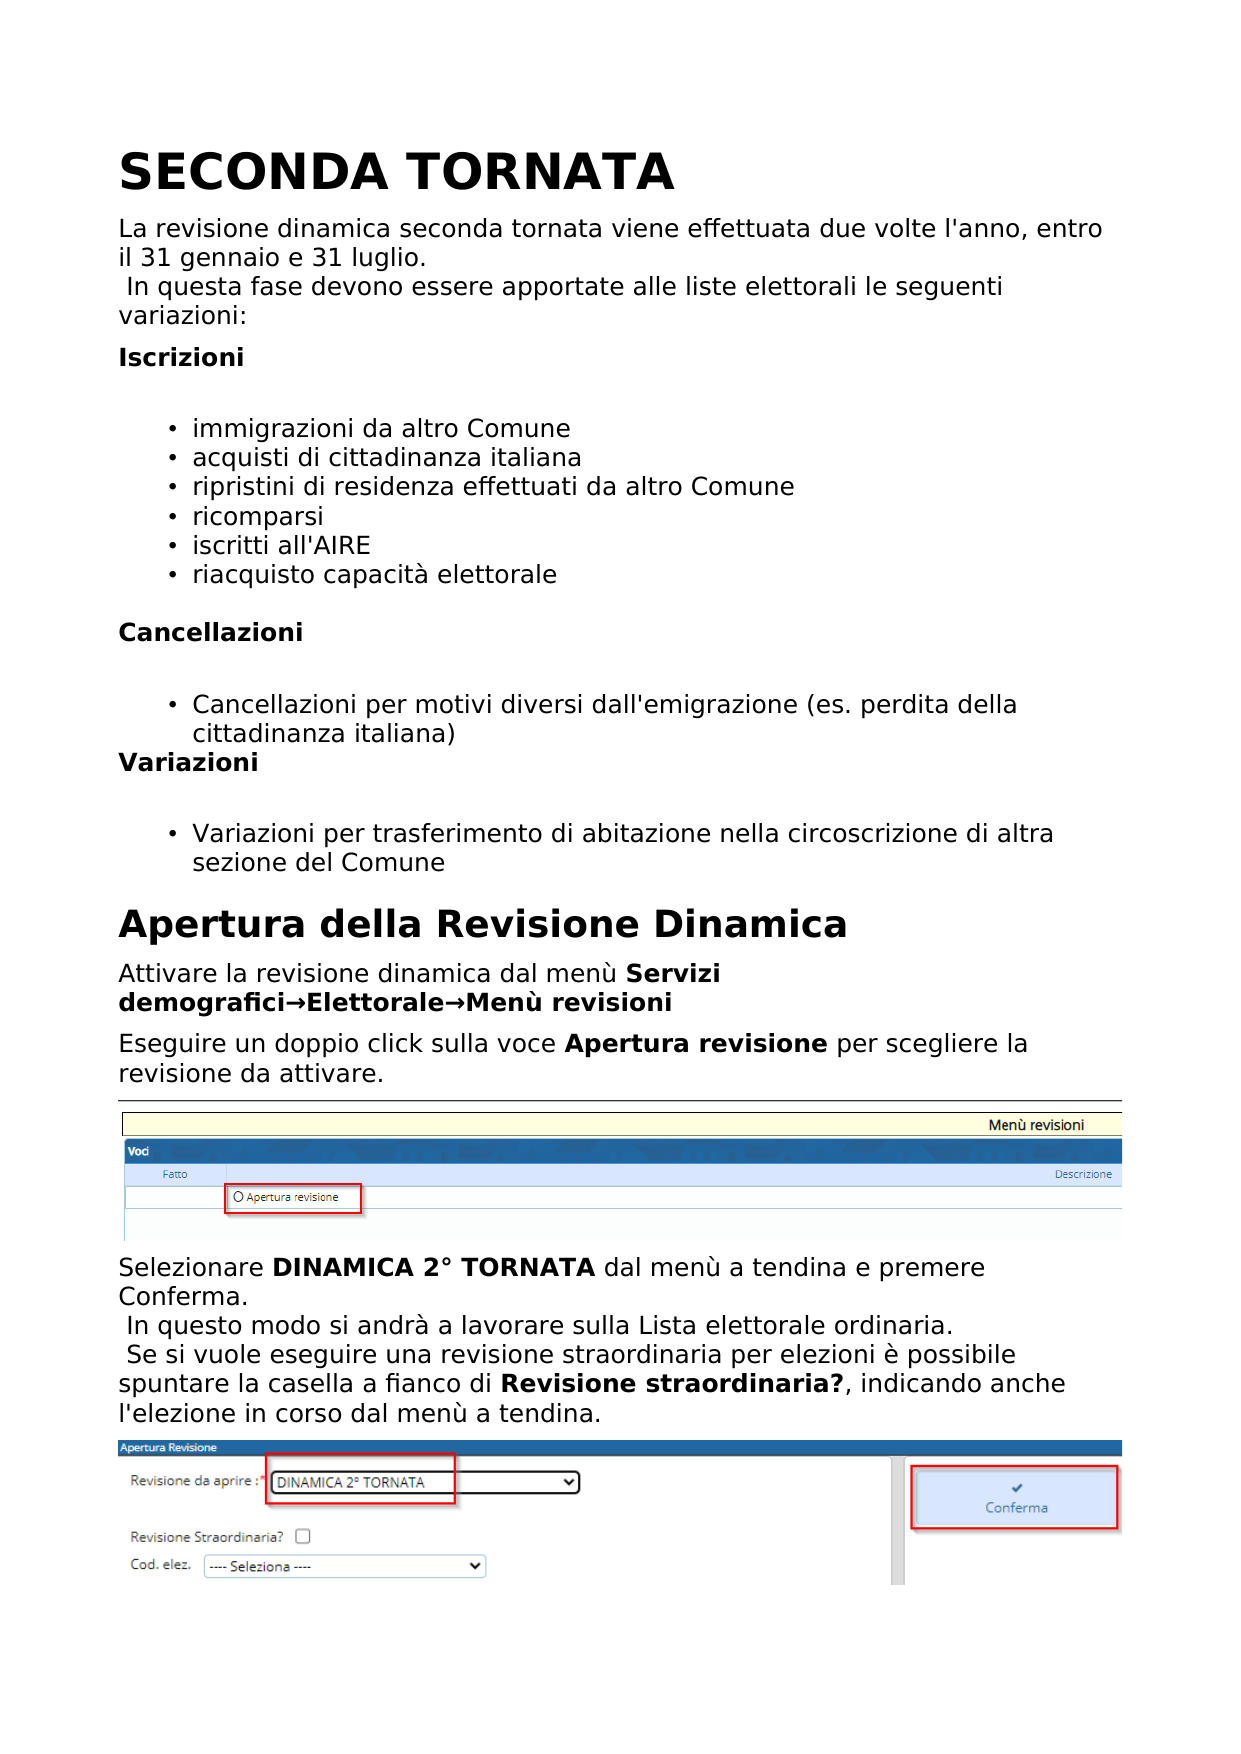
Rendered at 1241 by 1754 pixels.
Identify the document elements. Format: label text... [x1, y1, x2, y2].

text Eseguire un doppio click sulla voce Apertura revisione per scegliere la revisione da attivare. [118, 1029, 1122, 1088]
text Selezionare DINAMICA 2° TORNATA dal menù a tendina e premere Conferma. In questo modo si andrà a lavorare sulla Lista elettorale ordinaria. Se si vuole eseguire una revisione straordinaria per elezioni è possibile spuntare la casella a fianco di Revisione straordinaria?, indicando anche l'elezione in corso dal menù a tendina. [118, 1253, 1122, 1428]
list immigrazioni da altro Comune [177, 414, 1122, 443]
text Cancellazioni [118, 619, 1122, 648]
list acquisti di cittadinanza italiana [177, 443, 1122, 472]
text Attivare la revisione dinamica dal menù Servizi demografici→Elettorale→Menù revisioni [118, 959, 1122, 1017]
subtitle Apertura della Revisione Dinamica [118, 903, 1122, 946]
text La revisione dinamica seconda tornata viene effettuata due volte l'anno, entro il 31 gennaio e 31 luglio. In questa fase devono essere apportate alle liste elettorali le seguenti variazioni: [118, 214, 1122, 331]
list iscritti all'AIRE [177, 531, 1122, 560]
text Iscrizioni [118, 343, 1122, 372]
list Cancellazioni per motivi diversi dall'emigrazione (es. perdita della cittadinanza italiana) [177, 690, 1122, 748]
picture [118, 1100, 1123, 1241]
list Variazioni per trasferimento di abitazione nella circoscrizione di altra sezione del Comune [177, 819, 1122, 878]
list ricomparsi [177, 502, 1122, 531]
subtitle SECONDA TORNATA [118, 143, 1122, 201]
list riacquisto capacità elettorale [177, 560, 1122, 589]
list ripristini di residenza effettuati da altro Comune [177, 472, 1122, 502]
text Variazioni [118, 748, 1122, 777]
picture [118, 1440, 1123, 1585]
